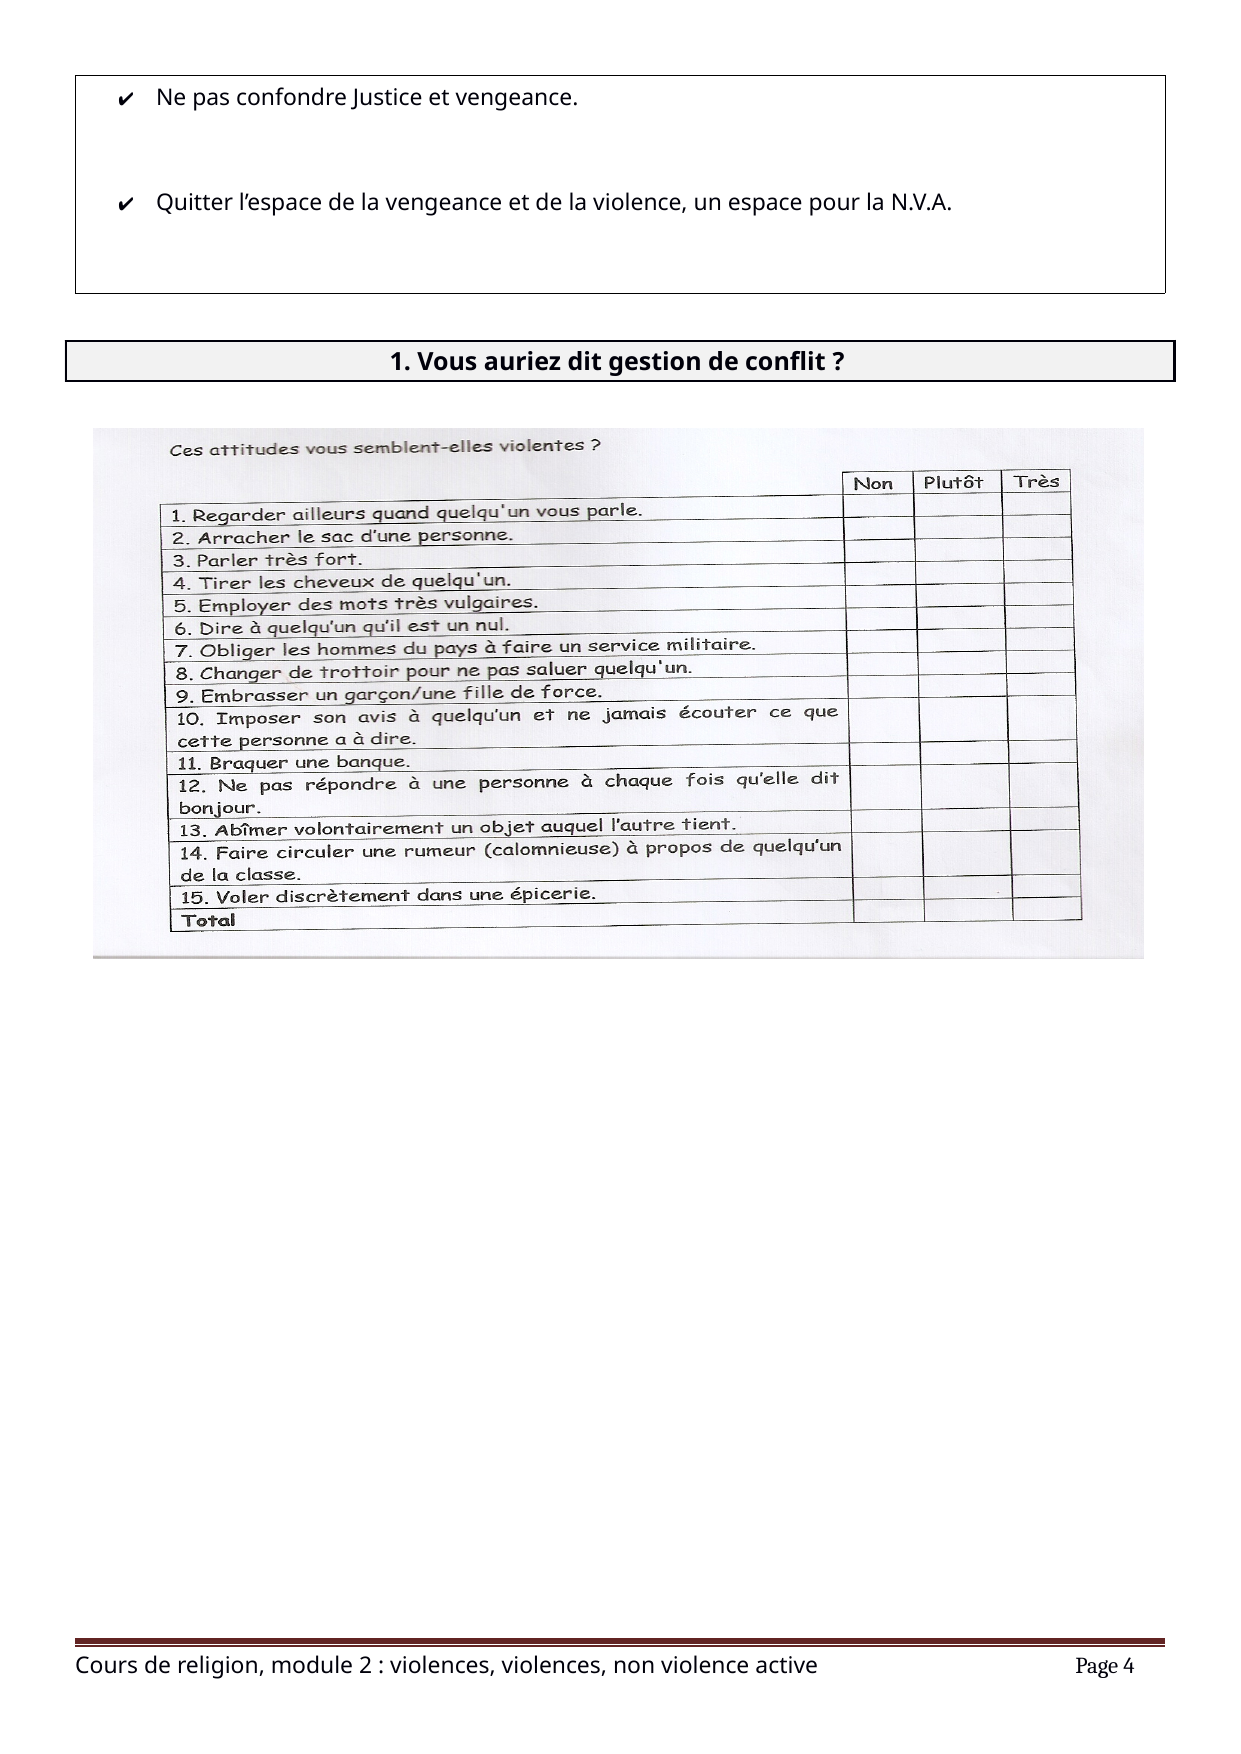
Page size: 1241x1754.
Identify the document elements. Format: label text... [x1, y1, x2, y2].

subtitle 1. Vous auriez dit gestion de conflit ? [67, 342, 1173, 380]
table_header En d’autres mots, notre travail nous amènera à prendre conscience des mécanismes de frustrations en lien avec la violence. Gérer la violence, c’est l’art de prendre distance… Face au danger, ne reste que le cerveau reptilien… L’évolution de l’humanité, c’est adaptation et gestion de la violence par la justice aux origines, la vendetta ou la vengeance évolutions et révolutions : La Loi du Talion Ne pas confondre Justice et vengeance. Quitter l’espace de la vengeance et de la violence, un espace pour la N.V.A. [76, 76, 1165, 293]
picture [93, 428, 1144, 959]
